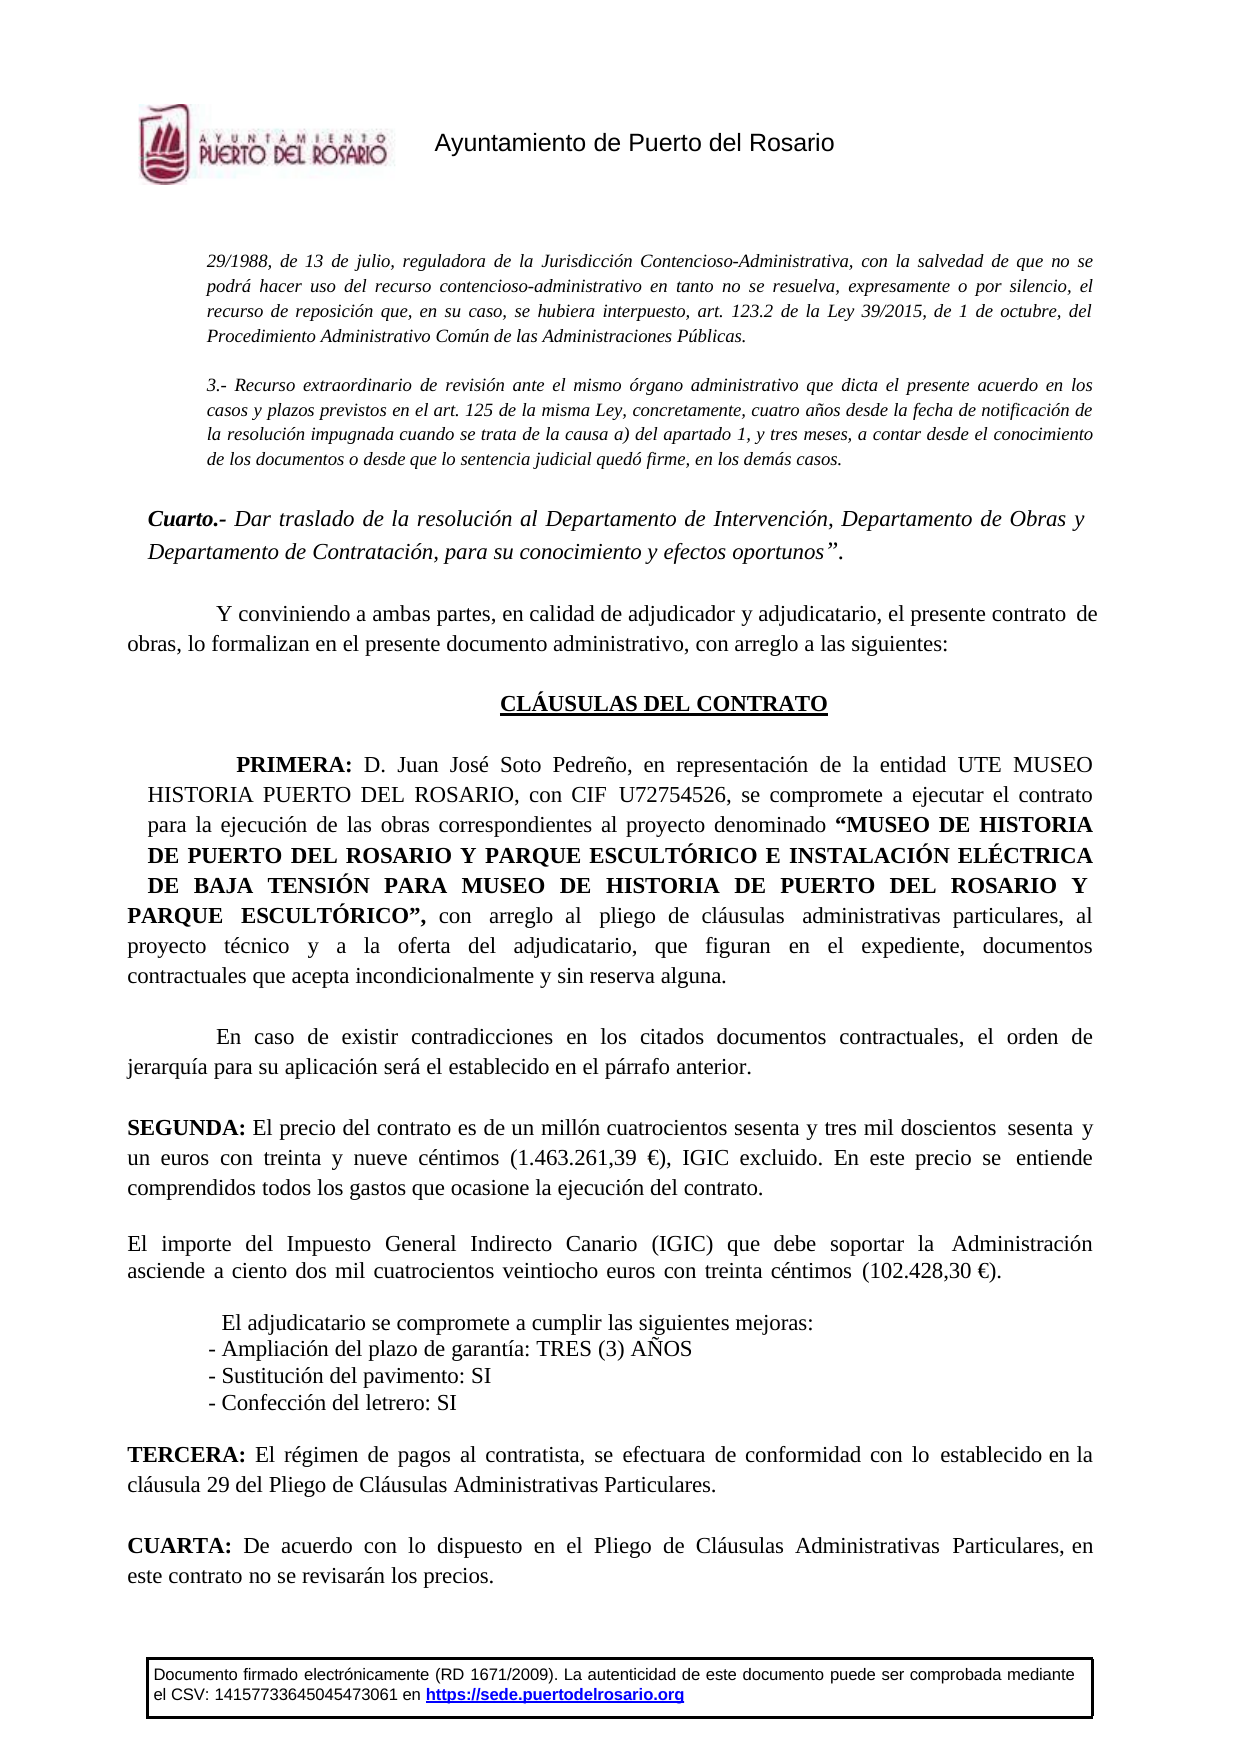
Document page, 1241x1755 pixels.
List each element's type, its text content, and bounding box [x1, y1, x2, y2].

text TERCERA: El régimen de pagos al contratista, se efectuara de conformidad con lo establecido en la cláusula 29 del Pliego de Cláusulas Administrativas Particulares. [127, 1441, 1093, 1498]
text Y conviniendo a ambas partes, en calidad de adjudicador y adjudicatario, el presente contrato de obras, lo formalizan en el presente documento administrativo, con arreglo a las siguientes: [127, 600, 1105, 656]
list Confección del letrero: SI [208, 1388, 1107, 1415]
text En caso de existir contradicciones en los citados documentos contractuales, el orden de jerarquía para su aplicación será el establecido en el párrafo anterior. [127, 1023, 1093, 1079]
text Cuarto.- Dar traslado de la resolución al Departamento de Intervención, Departamento de Obras y Departamento de Contratación, para su conocimiento y efectos oportunos”. [148, 506, 1093, 565]
text El importe del Impuesto General Indirecto Canario (IGIC) que debe soportar la Administración asciende a ciento dos mil cuatrocientos veintiocho euros con treinta céntimos (102.428,30 €). [127, 1231, 1093, 1283]
text CUARTA: De acuerdo con lo dispuesto en el Pliego de Cláusulas Administrativas Particulares, en este contrato no se revisarán los precios. [127, 1532, 1093, 1588]
list Sustitución del pavimento: SI [208, 1362, 1107, 1388]
text PARQUE ESCULTÓRICO”, con arreglo al pliego de cláusulas administrativas particulares, al proyecto técnico y a la oferta del adjudicatario, que figuran en el expediente, documentos contractuales que acepta incondicionalmente y sin reserva alguna. [127, 902, 1093, 989]
text El adjudicatario se compromete a cumplir las siguientes mejoras: [221, 1309, 1107, 1336]
subtitle CLÁUSULAS DEL CONTRATO [500, 691, 1107, 717]
text 3.- Recurso extraordinario de revisión ante el mismo órgano administrativo que dicta el presente acuerdo en los casos y plazos previstos en el art. 125 de la misma Ley, concretamente, cuatro años desde la fecha de notificación de la resolución impugnada cuando se trata de la causa a) del apartado 1, y tres meses, a contar desde el conocimiento de los documentos o desde que lo sentencia judicial quedó firme, en los demás casos. [207, 374, 1093, 469]
text 29/1988, de 13 de julio, reguladora de la Jurisdicción Contencioso-Administrativa, con la salvedad de que no se podrá hacer uso del recurso contencioso-administrativo en tanto no se resuelva, expresamente o por silencio, el recurso de reposición que, en su caso, se hubiera interpuesto, art. 123.2 de la Ley 39/2015, de 1 de octubre, del Procedimiento Administrativo Común de las Administraciones Públicas. [207, 250, 1093, 346]
text PRIMERA: D. Juan José Soto Pedreño, en representación de la entidad UTE MUSEO HISTORIA PUERTO DEL ROSARIO, con CIF U72754526, se compromete a ejecutar el contrato para la ejecución de las obras correspondientes al proyecto denominado “MUSEO DE HISTORIA DE PUERTO DEL ROSARIO Y PARQUE ESCULTÓRICO E INSTALACIÓN ELÉCTRICA DE BAJA TENSIÓN PARA MUSEO DE HISTORIA DE PUERTO DEL ROSARIO Y [147, 751, 1094, 898]
list Ampliación del plazo de garantía: TRES (3) AÑOS [208, 1336, 1107, 1362]
text SEGUNDA: El precio del contrato es de un millón cuatrocientos sesenta y tres mil doscientos sesenta y un euros con treinta y nueve céntimos (1.463.261,39 €), IGIC excluido. En este precio se entiende comprendidos todos los gastos que ocasione la ejecución del contrato. [127, 1114, 1093, 1200]
